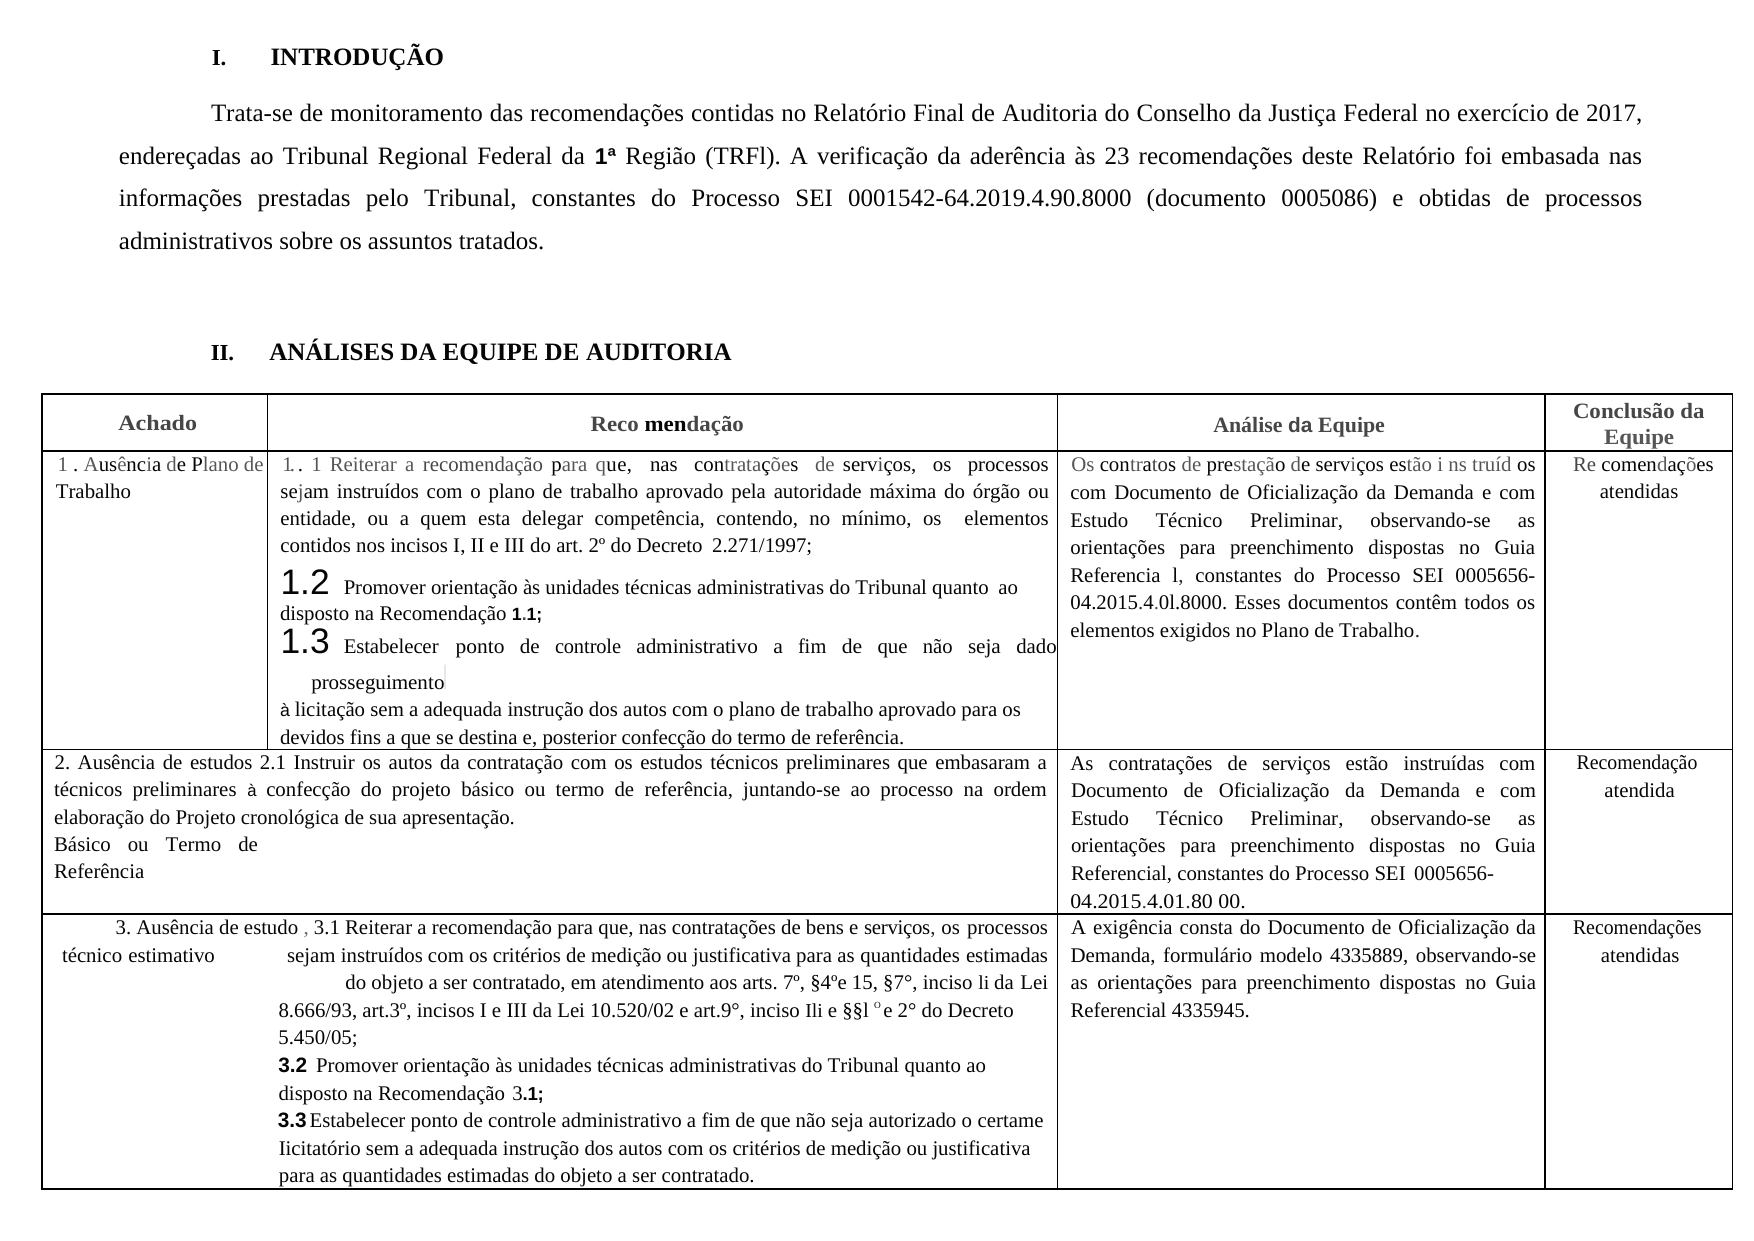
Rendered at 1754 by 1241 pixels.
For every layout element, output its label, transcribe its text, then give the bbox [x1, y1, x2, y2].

subtitle INTRODUÇÃO [212, 42, 1748, 71]
table_header Reco mendação [268, 395, 1057, 450]
table_header Análise da Equipe [1058, 395, 1544, 450]
table_cell 2. Ausência de estudos 2.1 Instruir os autos da contratação com os estudos técnicos preliminares que embasaram a técnicos preliminares à confecção do projeto básico ou termo de referência, juntando-se ao processo na ordem elaboração do Projeto cronológica de sua apresentação. Básico ou Termo de Referência [43, 750, 1057, 913]
table_cell 1 . Ausência de Plano de Trabalho [43, 452, 267, 749]
table_cell As contratações de serviços estão instruídas com Documento de Oficialização da Demanda e com Estudo Técnico Preliminar, observando-se as orientações para preenchimento dispostas no Guia Referencial, constantes do Processo SEI 0005656- 04.2015.4.01.80 00. [1058, 750, 1544, 913]
table_cell Re comendações atendidas [1546, 452, 1732, 749]
table_cell Recomendação atendida [1546, 750, 1732, 913]
list ANÁLISES DA EQUIPE DE AUDITORIA [211, 337, 1748, 366]
table_cell . 1 Reiterar a recomendação para que, nas contratações de serviços, os processos sejam instruídos com o plano de trabalho aprovado pela autoridade máxima do órgão ou entidade, ou a quem esta delegar competência, contendo, no mínimo, os elementos contidos nos incisos I, II e III do art. 2º do Decreto 2.271/1997; Promover orientação às unidades técnicas administrativas do Tribunal quanto ao disposto na Recomendação 1.1; Estabelecer ponto de controle administrativo a fim de que não seja dado prosseguimentoI à licitação sem a adequada instrução dos autos com o plano de trabalho aprovado para os devidos fins a que se destina e, posterior confecção do termo de referência. [268, 452, 1057, 749]
table_cell 3. Ausência de estudo , 3.1 Reiterar a recomendação para que, nas contratações de bens e serviços, os processos técnico estimativo sejam instruídos com os critérios de medição ou justificativa para as quantidades estimadas do objeto a ser contratado, em atendimento aos arts. 7º, §4ºe 15, §7°, inciso li da Lei 8.666/93, art.3º, incisos I e III da Lei 10.520/02 e art.9°, inciso Ili e §§l O e 2° do Decreto 5.450/05; Promover orientação às unidades técnicas administrativas do Tribunal quanto ao disposto na Recomendação 3.1; Estabelecer ponto de controle administrativo a fim de que não seja autorizado o certame Iicitatório sem a adequada instrução dos autos com os critérios de medição ou justificativa para as quantidades estimadas do objeto a ser contratado. [43, 915, 1057, 1188]
table_header Achado [43, 395, 267, 450]
table_cell Os contratos de prestação de serviços estão i ns truíd os com Documento de Oficialização da Demanda e com Estudo Técnico Preliminar, observando-se as orientações para preenchimento dispostas no Guia Referencia l, constantes do Processo SEI 0005656- 04.2015.4.0l.8000. Esses documentos contêm todos os elementos exigidos no Plano de Trabalho. [1058, 452, 1544, 749]
table_header Conclusão da Equipe [1546, 395, 1732, 450]
table_cell Recomendações atendidas [1546, 915, 1732, 1188]
subtitle Trata-se de monitoramento das recomendações contidas no Relatório Final de Auditoria do Conselho da Justiça Federal no exercício de 2017, endereçadas ao Tribunal Regional Federal da 1ª Região (TRFl). A verificação da aderência às 23 recomendações deste Relatório foi embasada nas informações prestadas pelo Tribunal, constantes do Processo SEI 0001542-64.2019.4.90.8000 (documento 0005086) e obtidas de processos administrativos sobre os assuntos tratados. [119, 98, 1644, 254]
table_cell A exigência consta do Documento de Oficialização da Demanda, formulário modelo 4335889, observando-se as orientações para preenchimento dispostas no Guia Referencial 4335945. [1058, 915, 1544, 1188]
